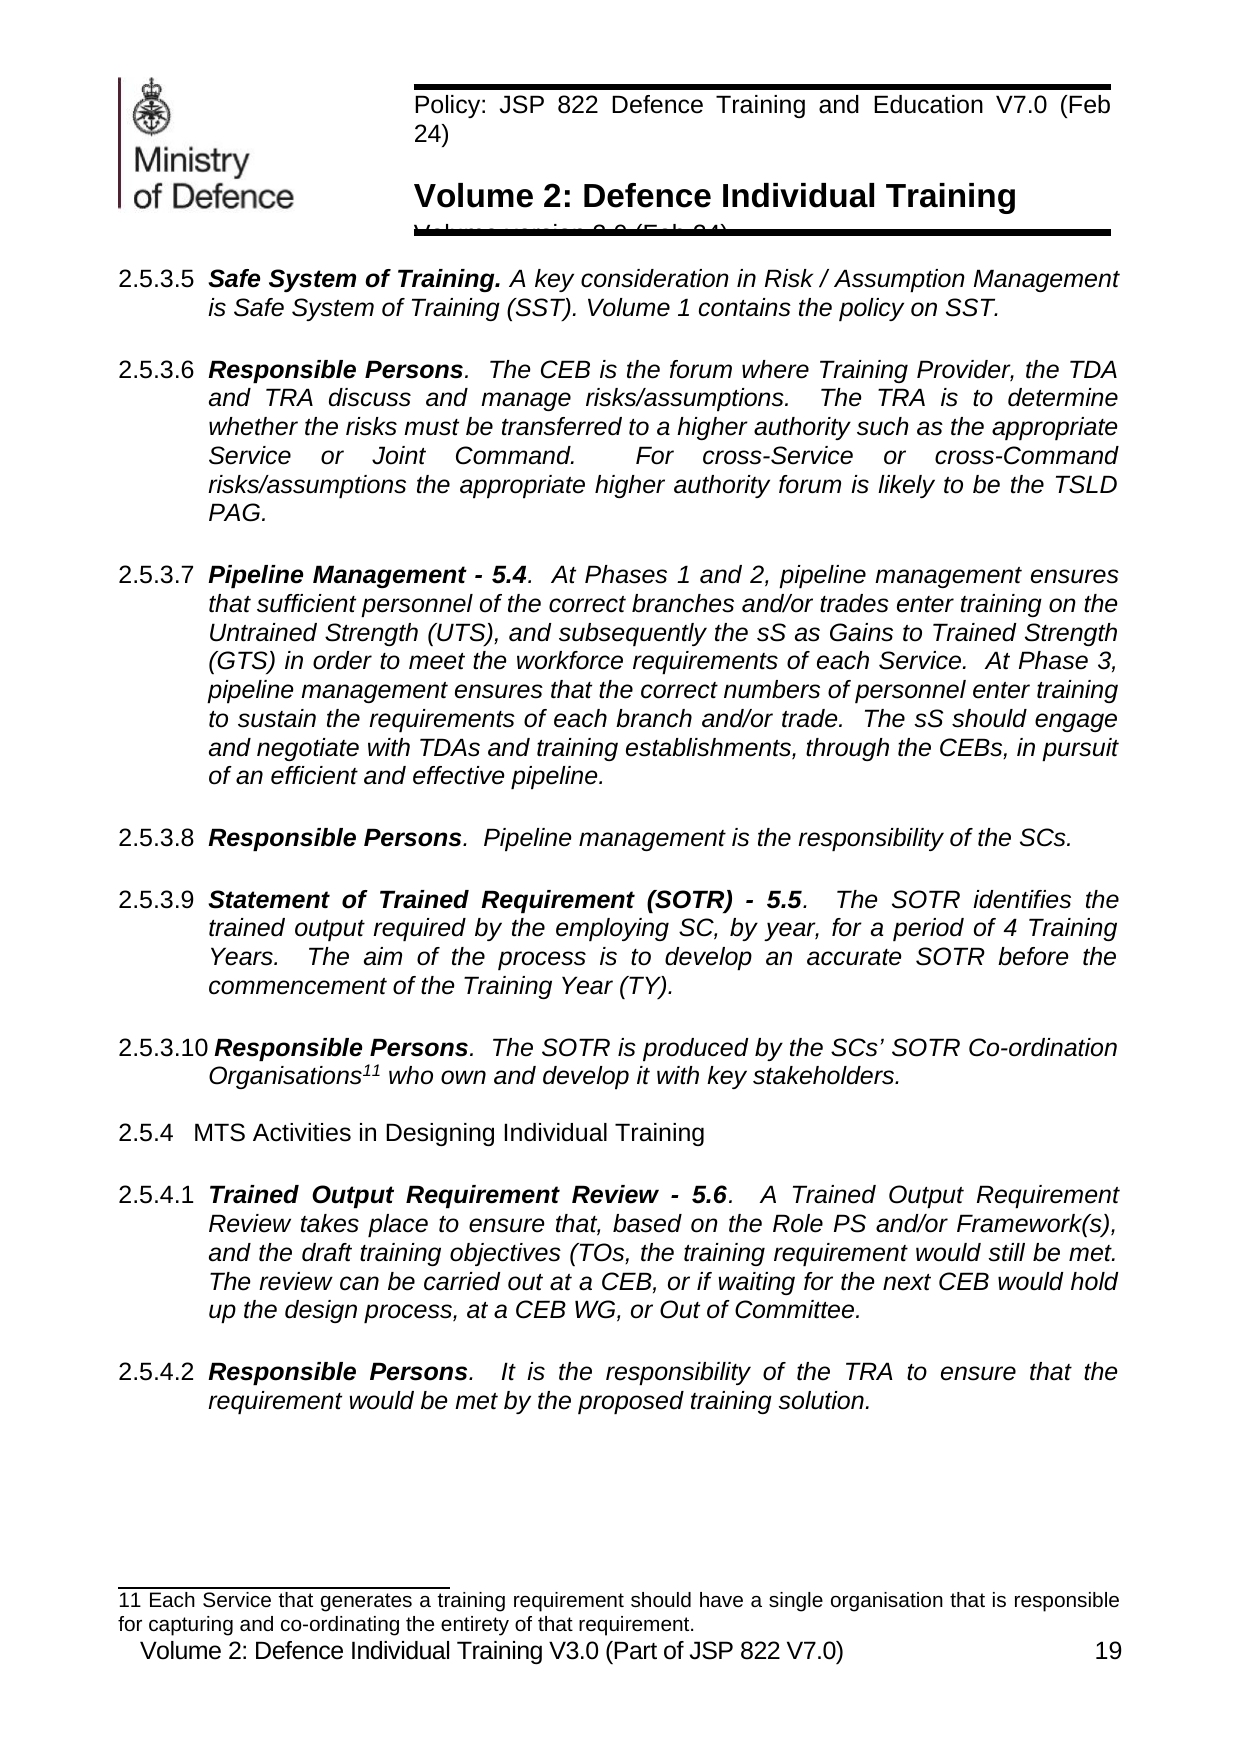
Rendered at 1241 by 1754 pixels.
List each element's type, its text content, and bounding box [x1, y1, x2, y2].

subtitle Pipeline Management - 5.4. At Phases 1 and 2, pipeline management ensures that sufficient personnel of the correct branches and/or trades enter training on the Untrained Strength (UTS), and subsequently the sS as Gains to Trained Strength (GTS) in order to meet the workforce requirements of each Service. At Phase 3, pipeline management ensures that the correct numbers of personnel enter training to sustain the requirements of each branch and/or trade. The sS should engage and negotiate with TDAs and training establishments, through the CEBs, in pursuit of an efficient and effective pipeline. [118, 560, 1122, 790]
text Each Service that generates a training requirement should have a single organisation that is responsible for capturing and co-ordinating the entirety of that requirement. [118, 1588, 1122, 1636]
subtitle Responsible Persons. Pipeline management is the responsibility of the SCs. [118, 823, 1122, 852]
subtitle Responsible Persons. The CEB is the forum where Training Provider, the TDA and TRA discuss and manage risks/assumptions. The TRA is to determine whether the risks must be transferred to a higher authority such as the appropriate Service or Joint Command. For cross-Service or cross-Command risks/assumptions the appropriate higher authority forum is likely to be the TSLD PAG. [118, 355, 1122, 527]
subtitle Statement of Trained Requirement (SOTR) - 5.5. The SOTR identifies the trained output required by the employing SC, by year, for a period of 4 Training Years. The aim of the process is to develop an accurate SOTR before the commencement of the Training Year (TY). [118, 885, 1122, 1000]
subtitle Trained Output Requirement Review - 5.6. A Trained Output Requirement Review takes place to ensure that, based on the Role PS and/or Framework(s), and the draft training objectives (TOs, the training requirement would still be met. The review can be carried out at a CEB, or if waiting for the next CEB would hold up the design process, at a CEB WG, or Out of Committee. [118, 1180, 1122, 1324]
subtitle Safe System of Training. A key consideration in Risk / Assumption Management is Safe System of Training (SST). Volume 1 contains the policy on SST. [118, 264, 1122, 322]
subtitle MTS Activities in Designing Individual Training [118, 1119, 1122, 1147]
subtitle Responsible Persons. It is the responsibility of the TRA to ensure that the requirement would be met by the proposed training solution. [118, 1357, 1122, 1414]
subtitle Responsible Persons. The SOTR is produced by the SCs’ SOTR Co-ordination Organisations who own and develop it with key stakeholders. [118, 1033, 1122, 1090]
